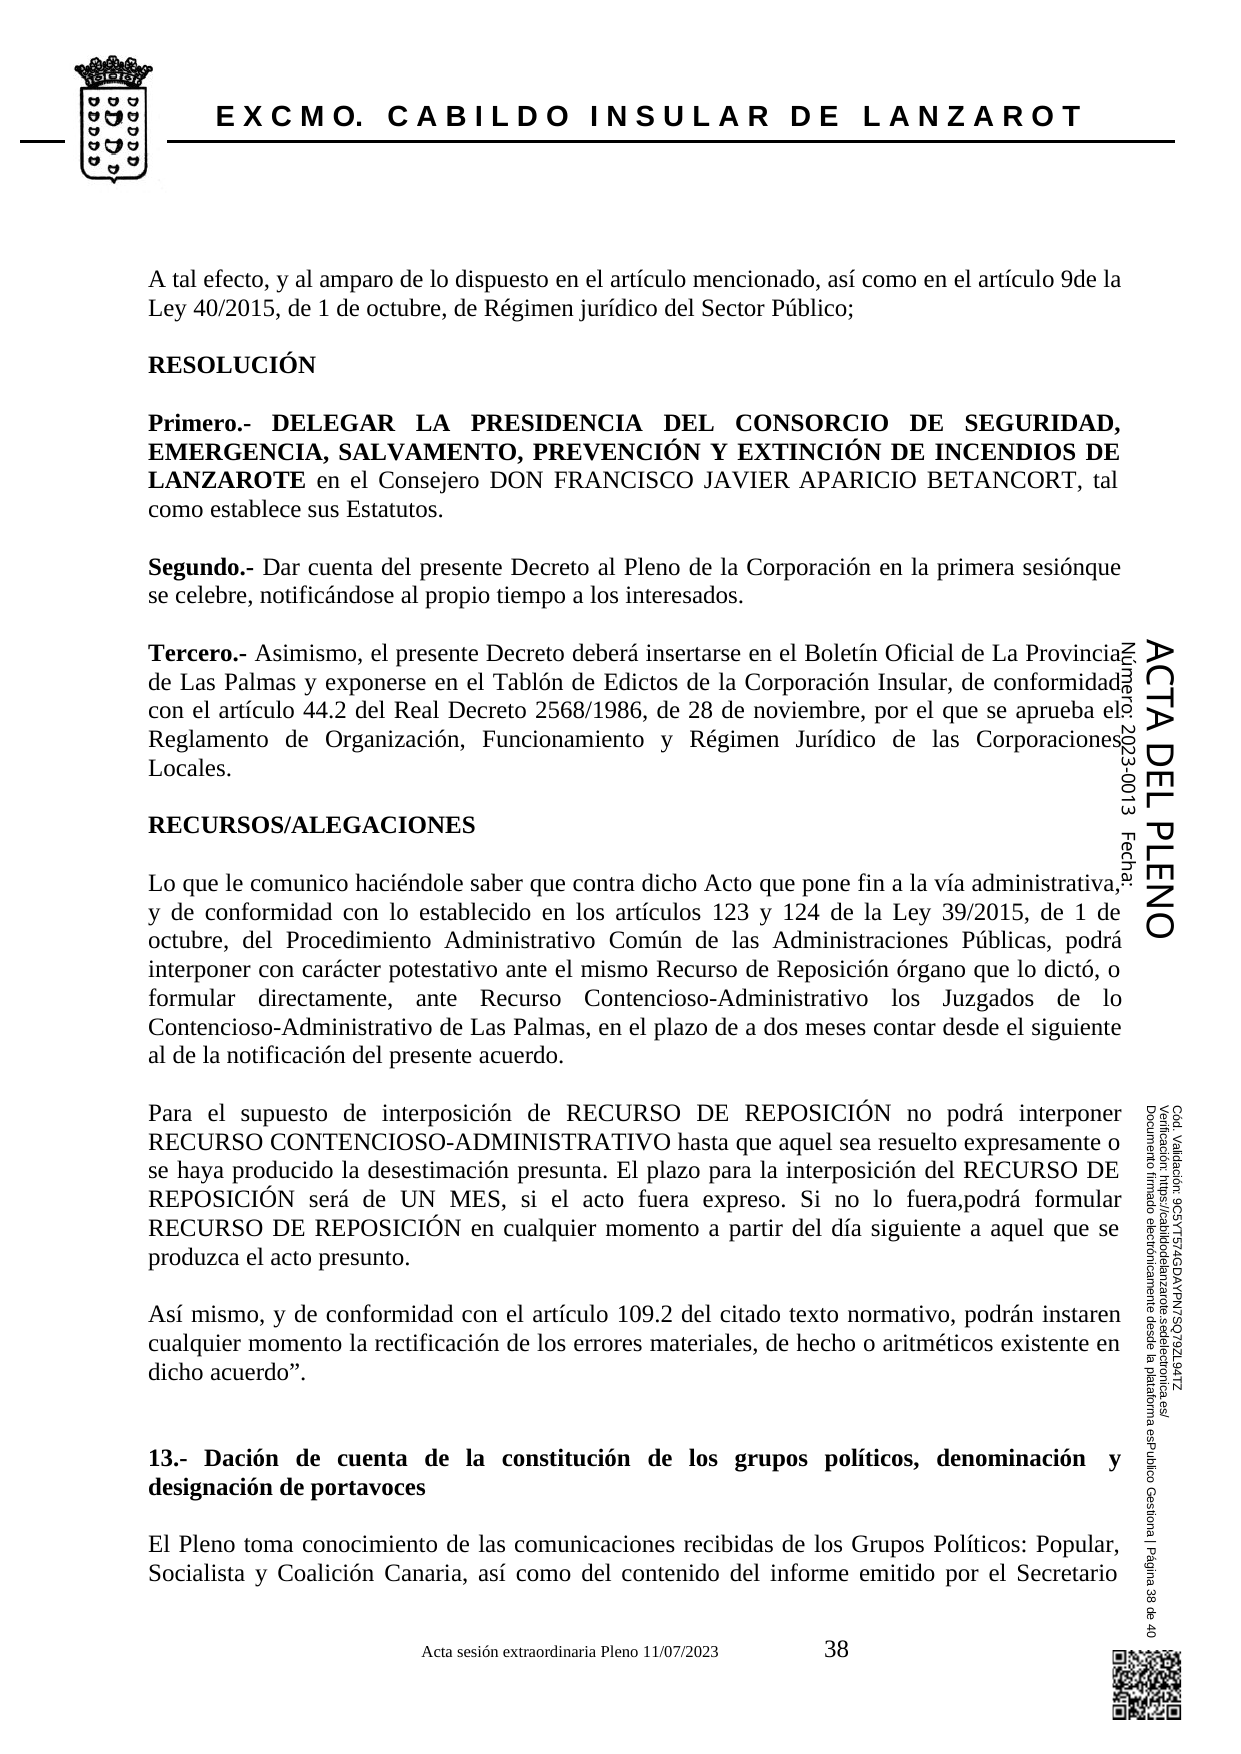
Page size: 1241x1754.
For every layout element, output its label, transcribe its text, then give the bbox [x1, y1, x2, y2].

subtitle RESOLUCIÓN [148, 350, 1192, 379]
picture [1112, 1650, 1182, 1720]
subtitle 13.- Dación de cuenta de la constitución de los grupos políticos, denominación y designación de portavoces [148, 1443, 1122, 1500]
text Documento firmado electrónicamente desde la plataforma esPublico Gestiona | Página 38 de 40 [1145, 1105, 1158, 1640]
text Para el supuesto de interposición de RECURSO DE REPOSICIÓN no podrá interponer RECURSO CONTENCIOSO-ADMINISTRATIVO hasta que aquel sea resuelto expresamente o se haya producido la desestimación presunta. El plazo para la interposición del RECURSO DE REPOSICIÓN será de UN MES, si el acto fuera expreso. Si no lo fuera,podrá formular RECURSO DE REPOSICIÓN en cualquier momento a partir del día siguiente a aquel que se produzca el acto presunto. [148, 1098, 1122, 1270]
text Cód. Validación: 9C5YT574GDAYPN7SQ79ZL94TZ [1171, 1105, 1184, 1640]
text Así mismo, y de conformidad con el artículo 109.2 del citado texto normativo, podrán instaren cualquier momento la rectificación de los errores materiales, de hecho o aritméticos existente en dicho acuerdo”. [148, 1299, 1122, 1385]
text Verificación: https://cabildodelanzarote.sedelectronica.es/ [1158, 1105, 1171, 1640]
text Segundo.- Dar cuenta del presente Decreto al Pleno de la Corporación en la primera sesiónque se celebre, notificándose al propio tiempo a los interesados. [148, 552, 1121, 609]
picture [65, 39, 167, 193]
text El Pleno toma conocimiento de las comunicaciones recibidas de los Grupos Políticos: Popular, Socialista y Coalición Canaria, así como del contenido del informe emitido por el Secretario [148, 1529, 1122, 1587]
text ACTA DEL PLENO [1140, 639, 1183, 810]
text Número: 2023-0013 Fecha: 03/08/2023 [1117, 839, 1140, 984]
text Número: 2023-0013 Fecha: 03/08/2023 [1117, 641, 1140, 810]
text Primero.- DELEGAR LA PRESIDENCIA DEL CONSORCIO DE SEGURIDAD, EMERGENCIA, SALVAMENTO, PREVENCIÓN Y EXTINCIÓN DE INCENDIOS DE LANZAROTE en el Consejero DON FRANCISCO JAVIER APARICIO BETANCORT, tal [148, 408, 1121, 494]
text Tercero.- Asimismo, el presente Decreto deberá insertarse en el Boletín Oficial de La Provincia de Las Palmas y exponerse en el Tablón de Edictos de la Corporación Insular, de conformidad con el artículo 44.2 del Real Decreto 2568/1986, de 28 de noviembre, por el que se aprueba el Reglamento de Organización, Funcionamiento y Régimen Jurídico de las Corporaciones Locales. [148, 638, 1122, 782]
text ACTA DEL PLENO [1140, 839, 1183, 984]
text Acta sesión extraordinaria Pleno 11/07/2023 38 [421, 1634, 1192, 1663]
text A tal efecto, y al amparo de lo dispuesto en el artículo mencionado, así como en el artículo 9de la Ley 40/2015, de 1 de octubre, de Régimen jurídico del Sector Público; [148, 264, 1122, 322]
text Lo que le comunico haciéndole saber que contra dicho Acto que pone fin a la vía administrativa, y de conformidad con lo establecido en los artículos 123 y 124 de la Ley 39/2015, de 1 de octubre, del Procedimiento Administrativo Común de las Administraciones Públicas, podrá interponer con carácter potestativo ante el mismo Recurso de Reposición órgano que lo dictó, o formular directamente, ante Recurso Contencioso-Administrativo los Juzgados de lo Contencioso-Administrativo de Las Palmas, en el plazo de a dos meses contar desde el siguiente al de la notificación del presente acuerdo. [148, 868, 1122, 1069]
subtitle RECURSOS/ALEGACIONES [148, 810, 1192, 839]
text como establece sus Estatutos. [148, 494, 1192, 523]
